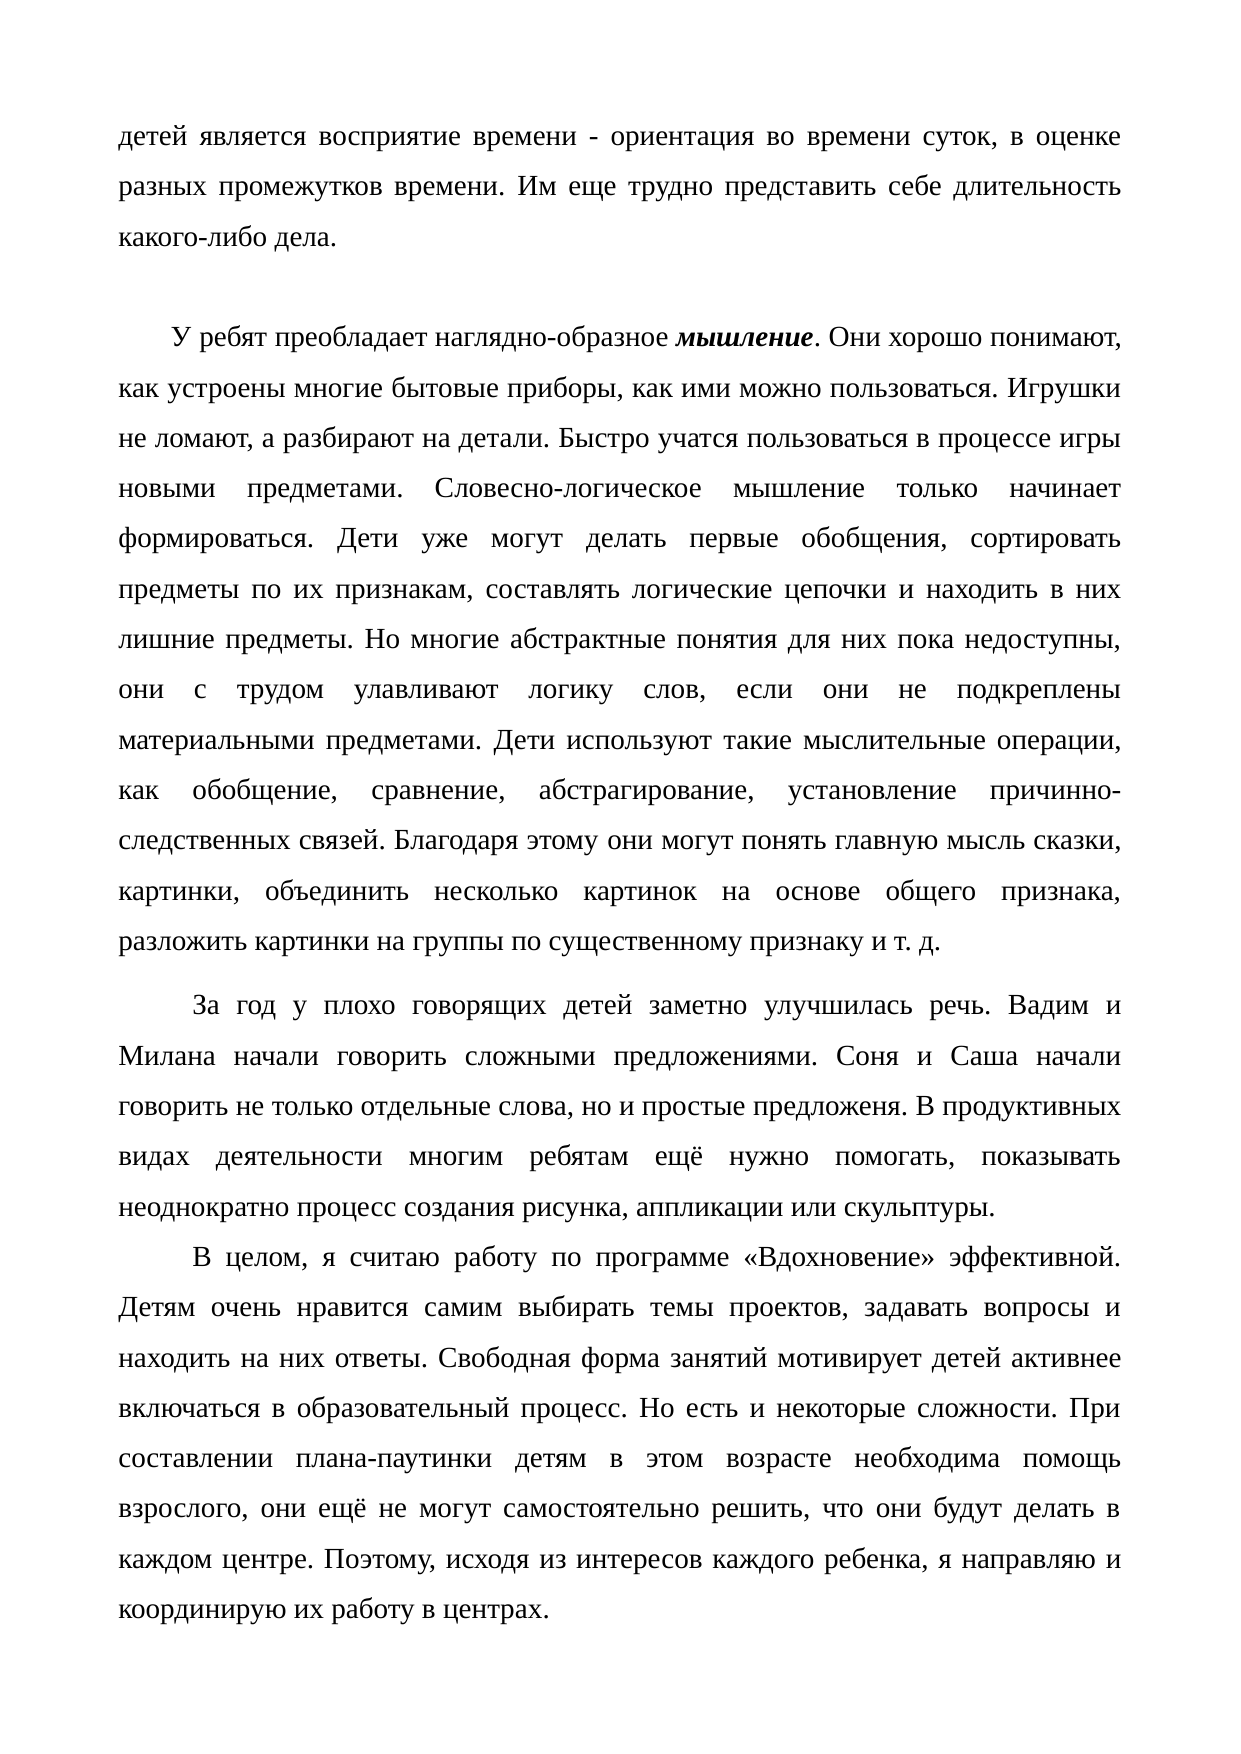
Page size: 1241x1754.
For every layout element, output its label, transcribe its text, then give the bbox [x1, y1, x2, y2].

text У ребят преобладает наглядно-образное мышление. Они хорошо понимают, как устроены многие бытовые приборы, как ими можно пользоваться. Игрушки не ломают, а разбирают на детали. Быстро учатся пользоваться в процессе игры новыми предметами. Словесно-логическое мышление только начинает формироваться. Дети уже могут делать первые обобщения, сортировать предметы по их признакам, составлять логические цепочки и находить в них лишние предметы. Но многие абстрактные понятия для них пока недоступны, они с трудом улавливают логику слов, если они не подкреплены материальными предметами. Дети используют такие мыслительные операции, как обобщение, сравнение, абстрагирование, установление причинно-следственных связей. Благодаря этому они могут понять главную мысль сказки, картинки, объединить несколько картинок на основе общего признака, разложить картинки на группы по существенному признаку и т. д. [118, 269, 1122, 957]
list детей является восприятие времени - ориентация во времени суток, в оценке разных промежутков времени. Им еще трудно представить себе длительность какого-либо дела. [118, 118, 1122, 252]
text В целом, я считаю работу по программе «Вдохновение» эффективной. Детям очень нравится самим выбирать темы проектов, задавать вопросы и находить на них ответы. Свободная форма занятий мотивирует детей активнее включаться в образовательный процесс. Но есть и некоторые сложности. При составлении плана-паутинки детям в этом возрасте необходима помощь взрослого, они ещё не могут самостоятельно решить, что они будут делать в каждом центре. Поэтому, исходя из интересов каждого ребенка, я направляю и координирую их работу в центрах. [118, 1239, 1122, 1625]
text За год у плохо говорящих детей заметно улучшилась речь. Вадим и Милана начали говорить сложными предложениями. Соня и Саша начали говорить не только отдельные слова, но и простые предложеня. В продуктивных видах деятельности многим ребятам ещё нужно помогать, показывать неоднократно процесс создания рисунка, аппликации или скульптуры. [118, 987, 1122, 1222]
